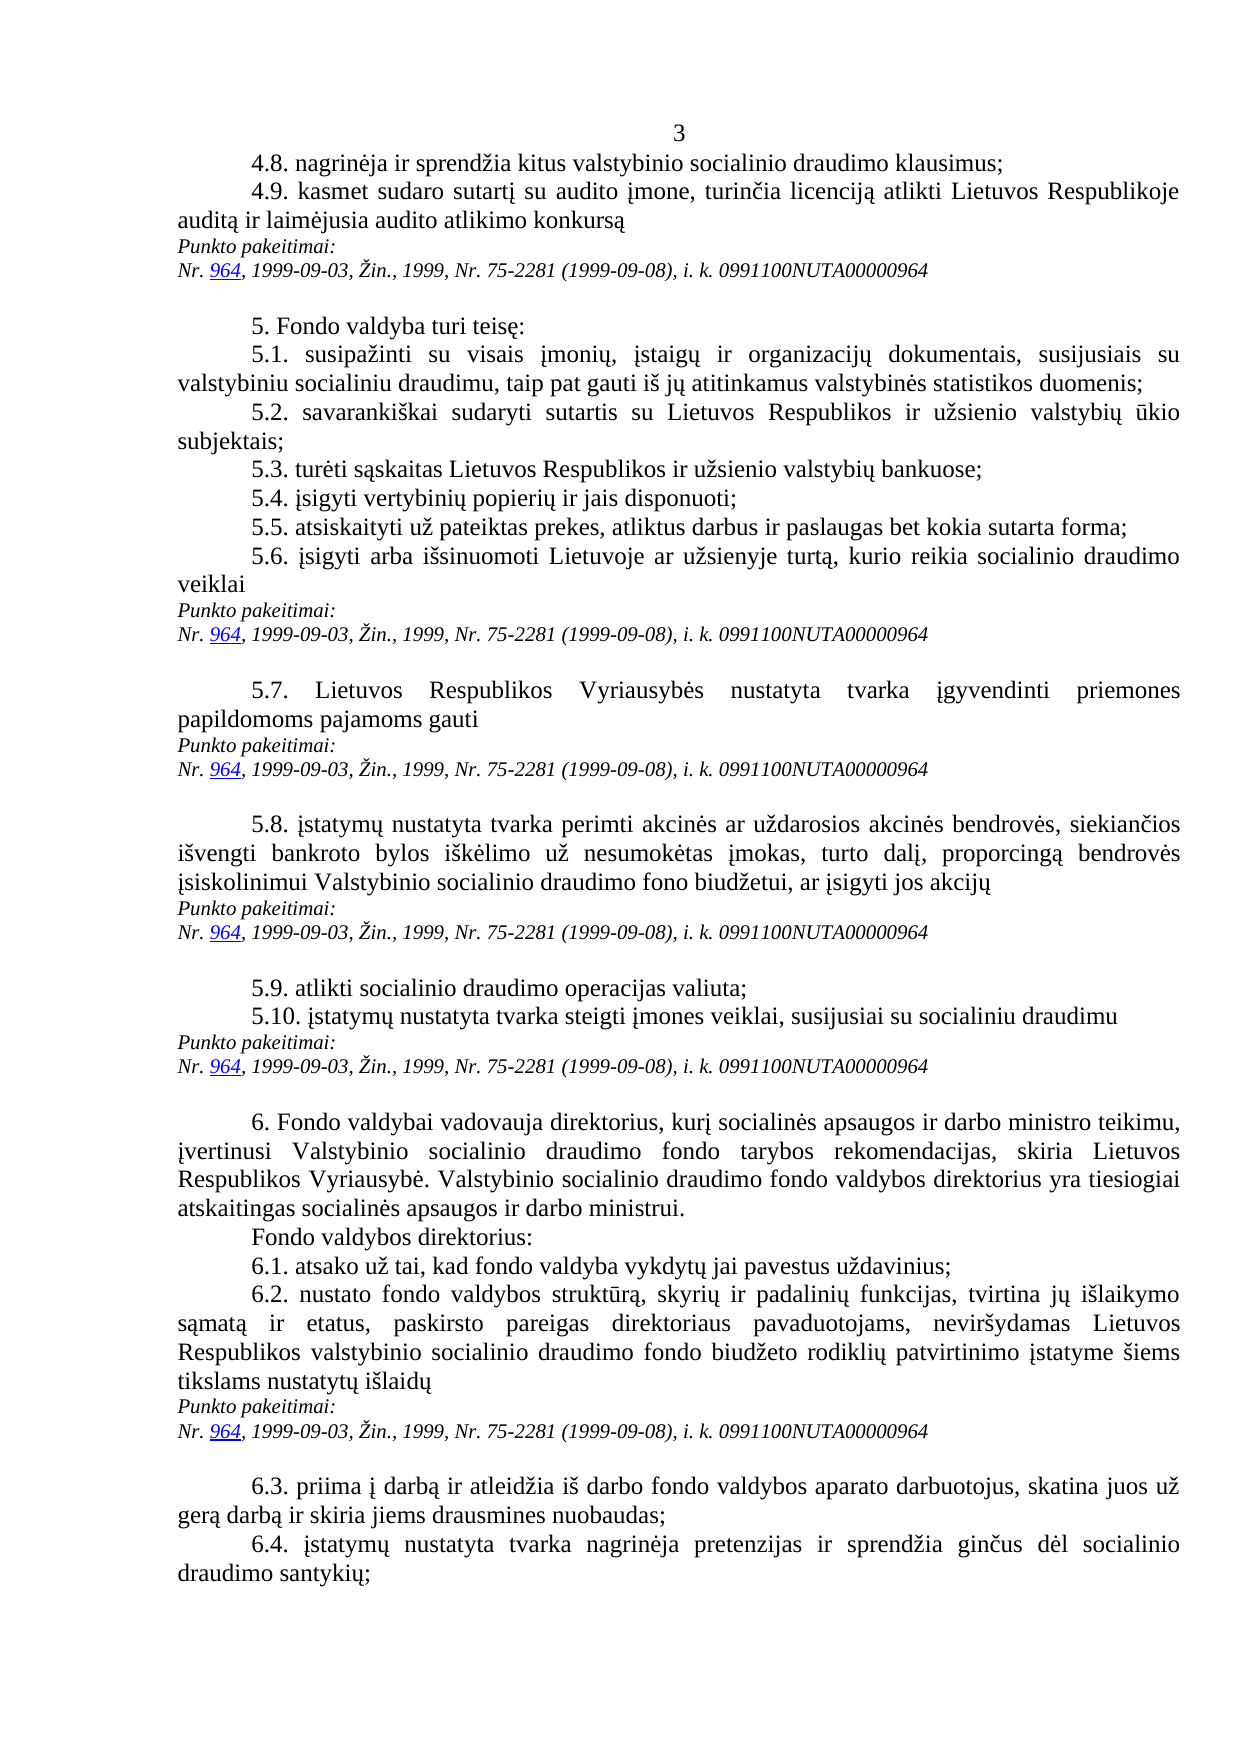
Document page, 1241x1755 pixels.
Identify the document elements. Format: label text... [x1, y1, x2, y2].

text Punkto pakeitimai: [177, 1394, 1181, 1418]
text Nr. 964, 1999-09-03, Žin., 1999, Nr. 75-2281 (1999-09-08), i. k. 0991100NUTA00000964 [177, 1418, 1181, 1443]
text Nr. 964, 1999-09-03, Žin., 1999, Nr. 75-2281 (1999-09-08), i. k. 0991100NUTA00000964 [177, 622, 1181, 646]
text 5.2. savarankiškai sudaryti sutartis su Lietuvos Respublikos ir užsienio valstybių ūkio subjektais; [177, 397, 1181, 454]
text Punkto pakeitimai: [177, 896, 1181, 920]
text 5.7. Lietuvos Respublikos Vyriausybės nustatyta tvarka įgyvendinti priemones papildomoms pajamoms gauti [177, 675, 1181, 733]
text 5.1. susipažinti su visais įmonių, įstaigų ir organizacijų dokumentais, susijusiais su valstybiniu socialiniu draudimu, taip pat gauti iš jų atitinkamus valstybinės statistikos duomenis; [177, 339, 1181, 397]
text Nr. 964, 1999-09-03, Žin., 1999, Nr. 75-2281 (1999-09-08), i. k. 0991100NUTA00000964 [177, 258, 1181, 282]
text Nr. 964, 1999-09-03, Žin., 1999, Nr. 75-2281 (1999-09-08), i. k. 0991100NUTA00000964 [177, 1054, 1181, 1078]
text 4.9. kasmet sudaro sutartį su audito įmone, turinčia licenciją atlikti Lietuvos Respublikoje auditą ir laimėjusia audito atlikimo konkursą [177, 176, 1181, 234]
text 6.4. įstatymų nustatyta tvarka nagrinėja pretenzijas ir sprendžia ginčus dėl socialinio draudimo santykių; [177, 1529, 1181, 1586]
text 5.6. įsigyti arba išsinuomoti Lietuvoje ar užsienyje turtą, kurio reikia socialinio draudimo veiklai [177, 541, 1181, 598]
text Punkto pakeitimai: [177, 733, 1181, 757]
text 6.2. nustato fondo valdybos struktūrą, skyrių ir padalinių funkcijas, tvirtina jų išlaikymo sąmatą ir etatus, paskirsto pareigas direktoriaus pavaduotojams, neviršydamas Lietuvos Respublikos valstybinio socialinio draudimo fondo biudžeto rodiklių patvirtinimo įstatyme šiems tikslams nustatytų išlaidų [177, 1279, 1181, 1394]
text 5.9. atlikti socialinio draudimo operacijas valiuta; [177, 973, 1181, 1001]
text 5.10. įstatymų nustatyta tvarka steigti įmones veiklai, susijusiai su socialiniu draudimu [177, 1001, 1181, 1030]
text Punkto pakeitimai: [177, 234, 1181, 258]
text Punkto pakeitimai: [177, 598, 1181, 622]
text 5.3. turėti sąskaitas Lietuvos Respublikos ir užsienio valstybių bankuose; [177, 454, 1181, 483]
text 6. Fondo valdybai vadovauja direktorius, kurį socialinės apsaugos ir darbo ministro teikimu, įvertinusi Valstybinio socialinio draudimo fondo tarybos rekomendacijas, skiria Lietuvos Respublikos Vyriausybė. Valstybinio socialinio draudimo fondo valdybos direktorius yra tiesiogiai atskaitingas socialinės apsaugos ir darbo ministrui. [177, 1107, 1181, 1222]
text Punkto pakeitimai: [177, 1030, 1181, 1054]
text Nr. 964, 1999-09-03, Žin., 1999, Nr. 75-2281 (1999-09-08), i. k. 0991100NUTA00000964 [177, 757, 1181, 781]
text 5.8. įstatymų nustatyta tvarka perimti akcinės ar uždarosios akcinės bendrovės, siekiančios išvengti bankroto bylos iškėlimo už nesumokėtas įmokas, turto dalį, proporcingą bendrovės įsiskolinimui Valstybinio socialinio draudimo fono biudžetui, ar įsigyti jos akcijų [177, 809, 1181, 896]
text Nr. 964, 1999-09-03, Žin., 1999, Nr. 75-2281 (1999-09-08), i. k. 0991100NUTA00000964 [177, 920, 1181, 944]
text 5.4. įsigyti vertybinių popierių ir jais disponuoti; [177, 483, 1181, 512]
text 6.1. atsako už tai, kad fondo valdyba vykdytų jai pavestus uždavinius; [177, 1251, 1181, 1279]
text 6.3. priima į darbą ir atleidžia iš darbo fondo valdybos aparato darbuotojus, skatina juos už gerą darbą ir skiria jiems drausmines nuobaudas; [177, 1471, 1181, 1529]
text 5.5. atsiskaityti už pateiktas prekes, atliktus darbus ir paslaugas bet kokia sutarta forma; [177, 512, 1181, 541]
text 5. Fondo valdyba turi teisę: [177, 311, 1181, 339]
text 4.8. nagrinėja ir sprendžia kitus valstybinio socialinio draudimo klausimus; [177, 148, 1181, 176]
text Fondo valdybos direktorius: [177, 1222, 1181, 1251]
